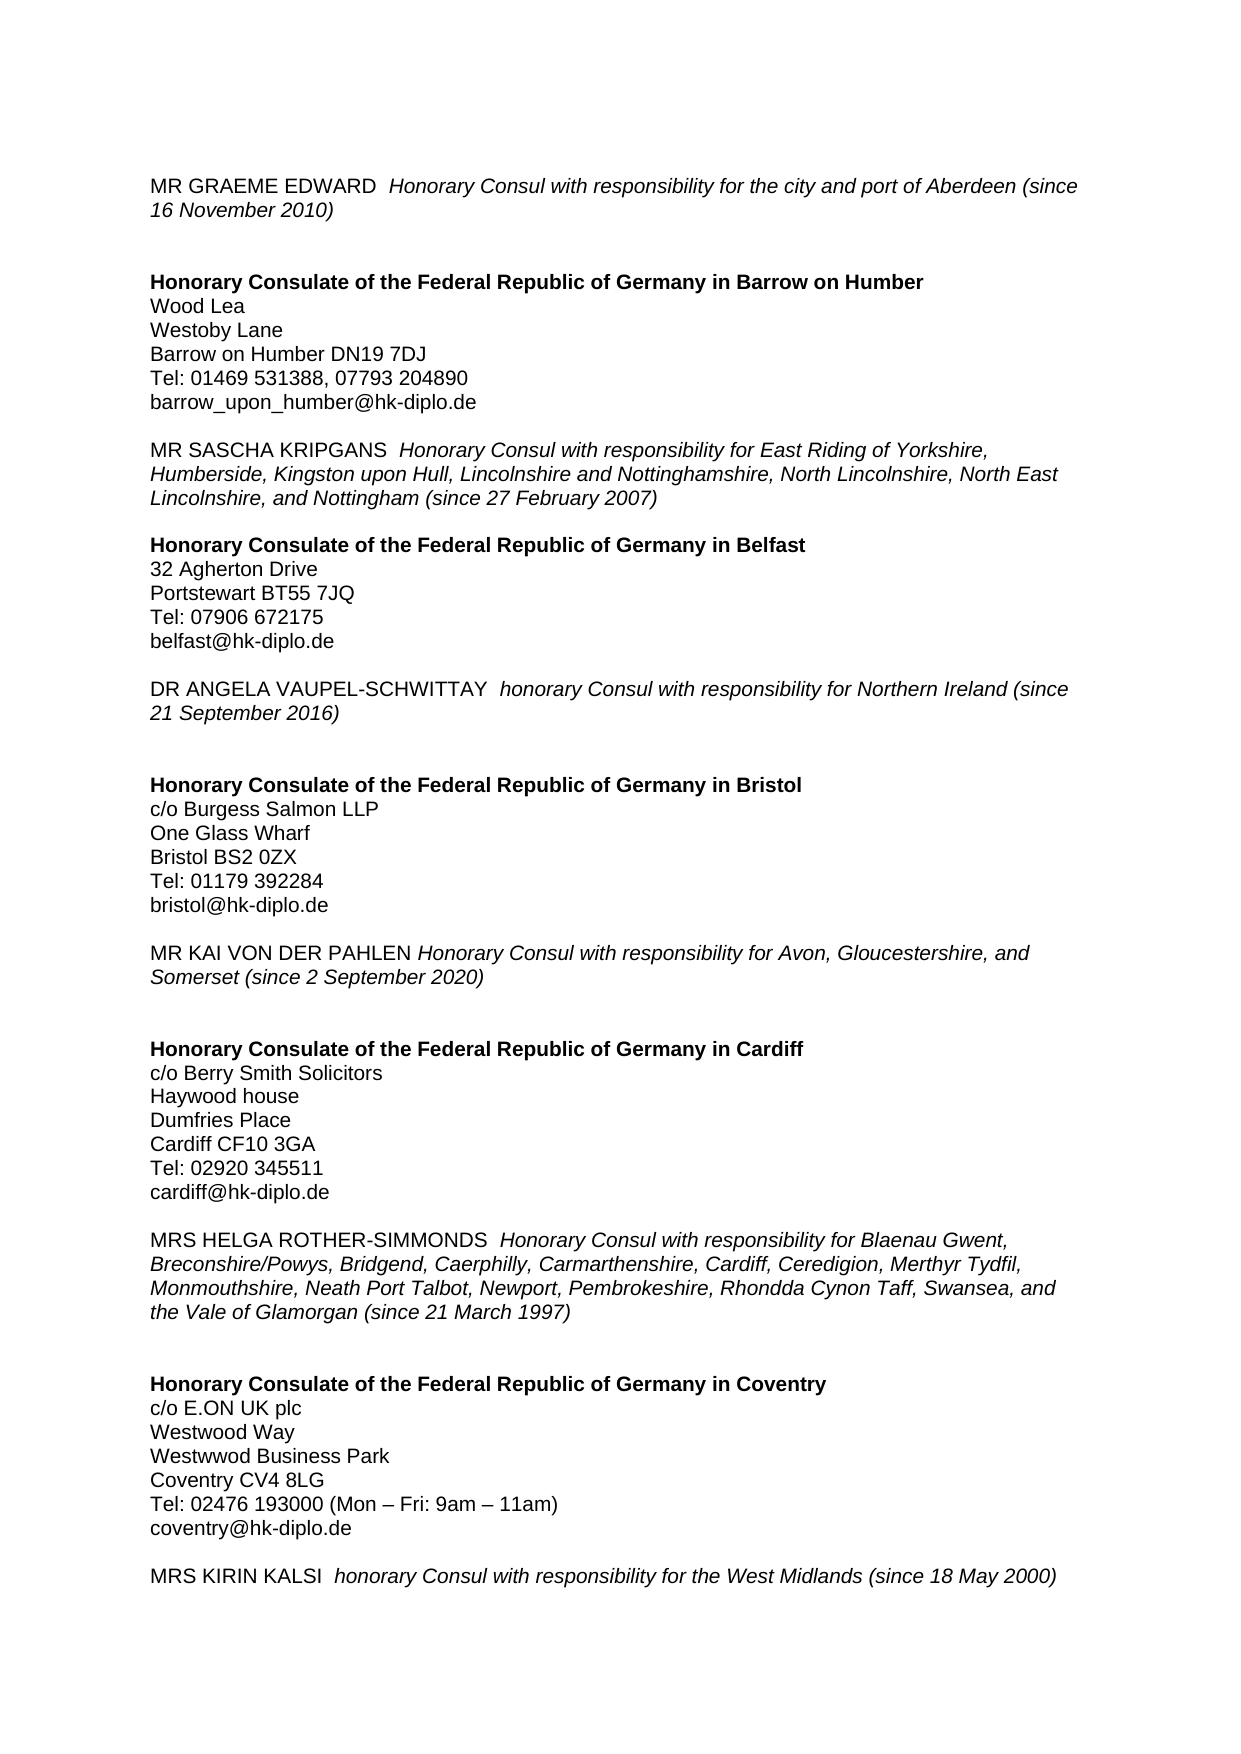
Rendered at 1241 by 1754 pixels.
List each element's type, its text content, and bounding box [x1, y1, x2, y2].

text Coventry CV4 8LG [150, 1468, 1090, 1492]
text DR ANGELA VAUPEL-SCHWITTAY honorary Consul with responsibility for Northern Ireland (since 21 September 2016) [150, 677, 1090, 725]
text Honorary Consulate of the Federal Republic of Germany in Cardiff [150, 1036, 1090, 1060]
text barrow_upon_humber@hk-diplo.de [150, 389, 1090, 413]
text Tel: 02920 345511 [150, 1156, 1090, 1180]
text c/o Berry Smith Solicitors [150, 1060, 1090, 1084]
text MR KAI VON DER PAHLEN Honorary Consul with responsibility for Avon, Gloucestershire, and Somerset (since 2 September 2020) [150, 941, 1090, 988]
text 32 Agherton Drive [150, 557, 1090, 581]
text MR SASCHA KRIPGANS Honorary Consul with responsibility for East Riding of Yorkshire, Humberside, Kingston upon Hull, Lincolnshire and Nottinghamshire, North Lincolnshire, North East Lincolnshire, and Nottingham (since 27 February 2007) [150, 437, 1090, 509]
text MRS HELGA ROTHER-SIMMONDS Honorary Consul with responsibility for Blaenau Gwent, Breconshire/Powys, Bridgend, Caerphilly, Carmarthenshire, Cardiff, Ceredigion, Merthyr Tydfil, Monmouthshire, Neath Port Talbot, Newport, Pembrokeshire, Rhondda Cynon Taff, Swansea, and the Vale of Glamorgan (since 21 March 1997) [150, 1228, 1090, 1324]
text MRS KIRIN KALSI honorary Consul with responsibility for the West Midlands (since 18 May 2000) [150, 1563, 1090, 1587]
text Honorary Consulate of the Federal Republic of Germany in Coventry [150, 1372, 1090, 1396]
text Honorary Consulate of the Federal Republic of Germany in Barrow on Humber [150, 270, 1090, 294]
text Tel: 01469 531388, 07793 204890 [150, 366, 1090, 389]
text Portstewart BT55 7JQ [150, 581, 1090, 605]
text Honorary Consulate of the Federal Republic of Germany in Bristol [150, 773, 1090, 797]
text One Glass Wharf [150, 821, 1090, 845]
text Tel: 01179 392284 [150, 869, 1090, 893]
text Dumfries Place [150, 1108, 1090, 1132]
text cardiff@hk-diplo.de [150, 1180, 1090, 1204]
text Westwood Way [150, 1420, 1090, 1444]
text c/o E.ON UK plc [150, 1396, 1090, 1420]
text Tel: 02476 193000 (Mon – Fri: 9am – 11am) [150, 1492, 1090, 1516]
text Honorary Consulate of the Federal Republic of Germany in Belfast [150, 533, 1090, 557]
text Cardiff CF10 3GA [150, 1132, 1090, 1156]
text MR GRAEME EDWARD Honorary Consul with responsibility for the city and port of Aberdeen (since 16 November 2010) [150, 174, 1090, 222]
text belfast@hk-diplo.de [150, 629, 1090, 653]
text bristol@hk-diplo.de [150, 893, 1090, 917]
text c/o Burgess Salmon LLP [150, 797, 1090, 821]
text Wood Lea [150, 294, 1090, 318]
text coventry@hk-diplo.de [150, 1516, 1090, 1539]
text Barrow on Humber DN19 7DJ [150, 342, 1090, 366]
text Bristol BS2 0ZX [150, 845, 1090, 869]
text Haywood house [150, 1084, 1090, 1108]
text Westoby Lane [150, 318, 1090, 342]
text Westwwod Business Park [150, 1444, 1090, 1468]
text Tel: 07906 672175 [150, 605, 1090, 629]
